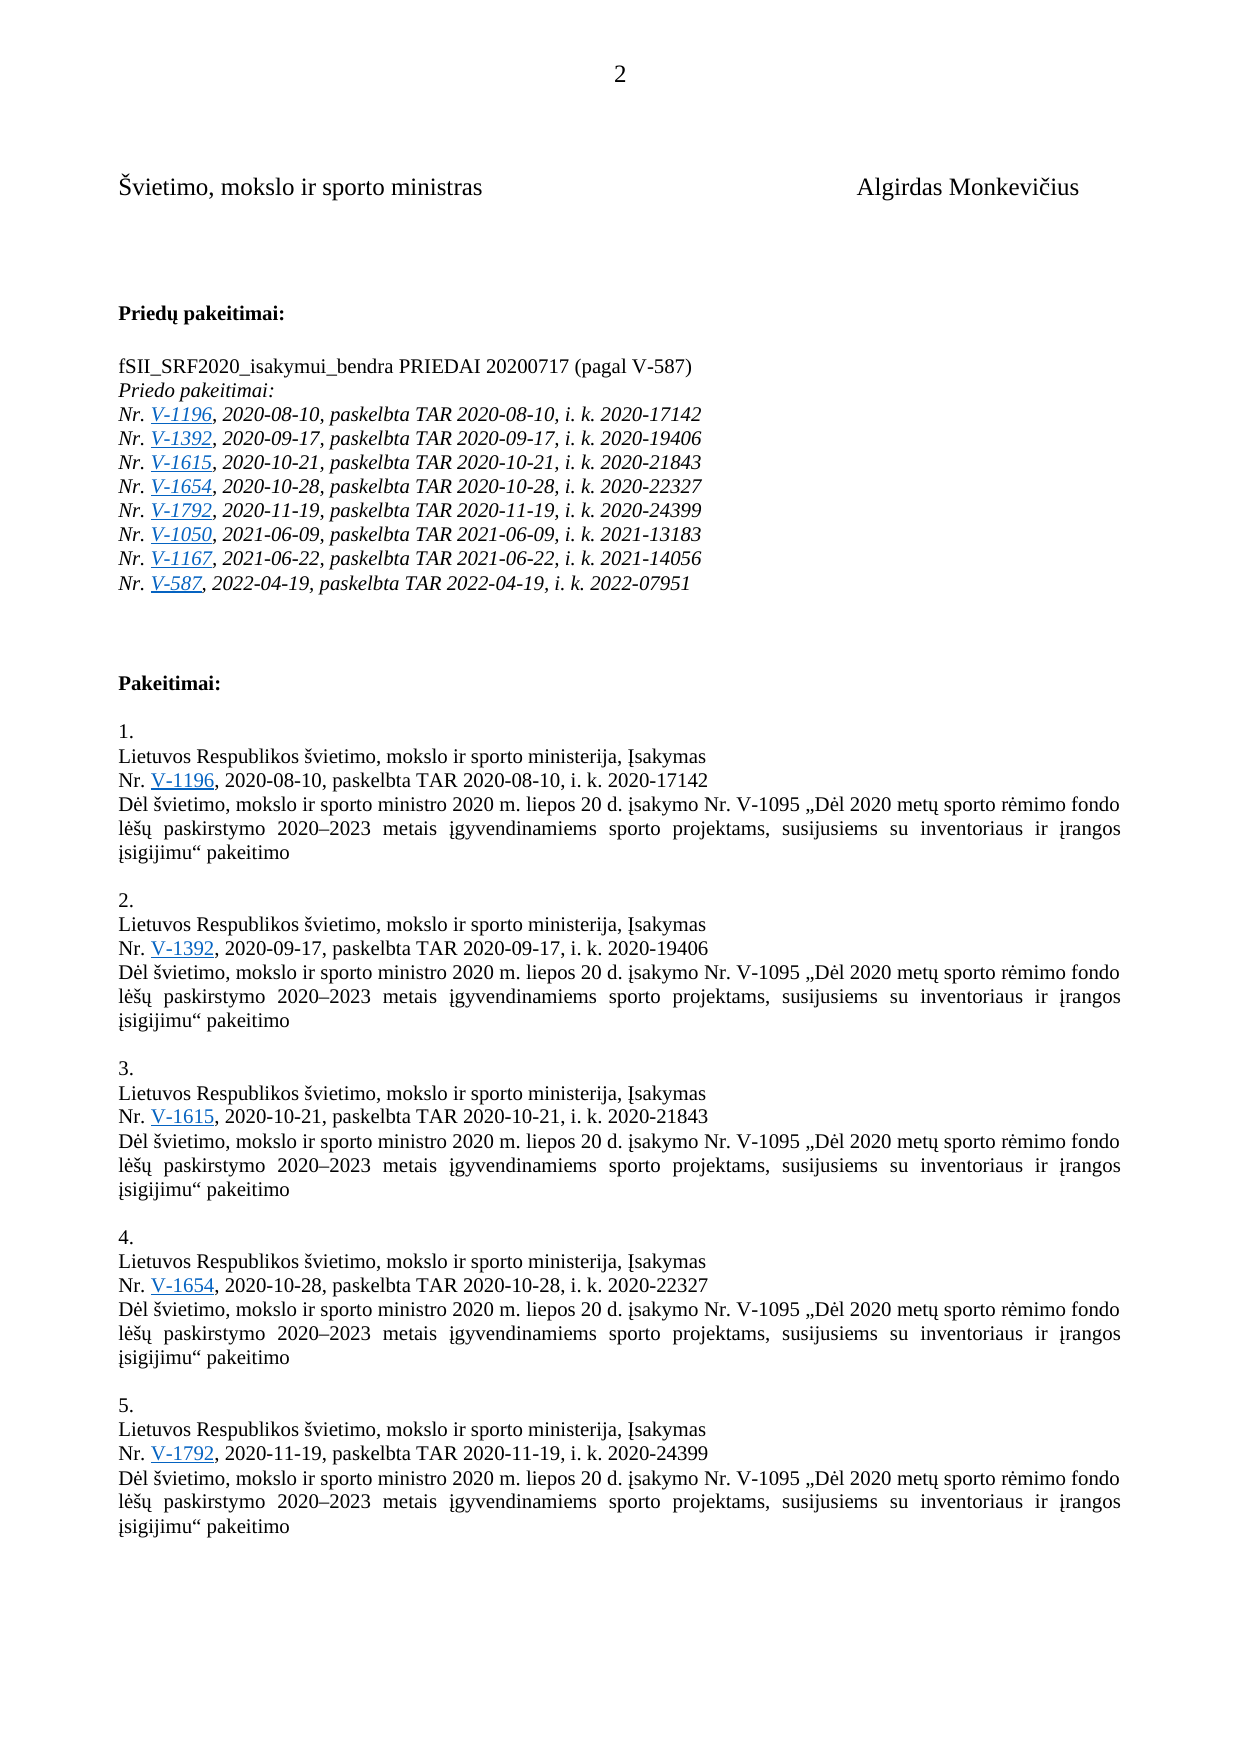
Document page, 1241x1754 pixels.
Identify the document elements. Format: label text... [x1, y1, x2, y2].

text Dėl švietimo, mokslo ir sporto ministro 2020 m. liepos 20 d. įsakymo Nr. V-1095 „Dėl 2020 metų sporto rėmimo fondo lėšų paskirstymo 2020–2023 metais įgyvendinamiems sporto projektams, susijusiems su inventoriaus ir įrangos įsigijimu“ pakeitimo [118, 960, 1122, 1032]
text Nr. V-1392, 2020-09-17, paskelbta TAR 2020-09-17, i. k. 2020-19406 [118, 426, 1122, 450]
text Dėl švietimo, mokslo ir sporto ministro 2020 m. liepos 20 d. įsakymo Nr. V-1095 „Dėl 2020 metų sporto rėmimo fondo lėšų paskirstymo 2020–2023 metais įgyvendinamiems sporto projektams, susijusiems su inventoriaus ir įrangos įsigijimu“ pakeitimo [118, 792, 1122, 864]
text Nr. V-1792, 2020-11-19, paskelbta TAR 2020-11-19, i. k. 2020-24399 [118, 1441, 1122, 1465]
text Nr. V-1654, 2020-10-28, paskelbta TAR 2020-10-28, i. k. 2020-22327 [118, 474, 1122, 498]
text Dėl švietimo, mokslo ir sporto ministro 2020 m. liepos 20 d. įsakymo Nr. V-1095 „Dėl 2020 metų sporto rėmimo fondo lėšų paskirstymo 2020–2023 metais įgyvendinamiems sporto projektams, susijusiems su inventoriaus ir įrangos įsigijimu“ pakeitimo [118, 1465, 1122, 1538]
text Nr. V-1050, 2021-06-09, paskelbta TAR 2021-06-09, i. k. 2021-13183 [118, 522, 1122, 546]
text Priedų pakeitimai: [118, 301, 1122, 325]
text Nr. V-1615, 2020-10-21, paskelbta TAR 2020-10-21, i. k. 2020-21843 [118, 1104, 1122, 1128]
text Pakeitimai: [118, 671, 1122, 695]
text Dėl švietimo, mokslo ir sporto ministro 2020 m. liepos 20 d. įsakymo Nr. V-1095 „Dėl 2020 metų sporto rėmimo fondo lėšų paskirstymo 2020–2023 metais įgyvendinamiems sporto projektams, susijusiems su inventoriaus ir įrangos įsigijimu“ pakeitimo [118, 1128, 1122, 1201]
text Nr. V-1392, 2020-09-17, paskelbta TAR 2020-09-17, i. k. 2020-19406 [118, 936, 1122, 960]
text Nr. V-1167, 2021-06-22, paskelbta TAR 2021-06-22, i. k. 2021-14056 [118, 546, 1122, 570]
text 5. [118, 1393, 1122, 1417]
text Lietuvos Respublikos švietimo, mokslo ir sporto ministerija, Įsakymas [118, 1249, 1122, 1273]
text Priedo pakeitimai: [118, 378, 1122, 402]
text 4. [118, 1225, 1122, 1249]
text Nr. V-1615, 2020-10-21, paskelbta TAR 2020-10-21, i. k. 2020-21843 [118, 450, 1122, 474]
text Lietuvos Respublikos švietimo, mokslo ir sporto ministerija, Įsakymas [118, 1417, 1122, 1441]
text 3. [118, 1056, 1122, 1080]
text Nr. V-587, 2022-04-19, paskelbta TAR 2022-04-19, i. k. 2022-07951 [118, 570, 1122, 594]
text 2. [118, 888, 1122, 912]
text Nr. V-1196, 2020-08-10, paskelbta TAR 2020-08-10, i. k. 2020-17142 [118, 402, 1122, 426]
text Lietuvos Respublikos švietimo, mokslo ir sporto ministerija, Įsakymas [118, 912, 1122, 936]
text fSII_SRF2020_isakymui_bendra PRIEDAI 20200717 (pagal V-587) [118, 354, 1122, 378]
text Nr. V-1792, 2020-11-19, paskelbta TAR 2020-11-19, i. k. 2020-24399 [118, 498, 1122, 522]
text Lietuvos Respublikos švietimo, mokslo ir sporto ministerija, Įsakymas [118, 743, 1122, 768]
text Nr. V-1654, 2020-10-28, paskelbta TAR 2020-10-28, i. k. 2020-22327 [118, 1273, 1122, 1297]
text Dėl švietimo, mokslo ir sporto ministro 2020 m. liepos 20 d. įsakymo Nr. V-1095 „Dėl 2020 metų sporto rėmimo fondo lėšų paskirstymo 2020–2023 metais įgyvendinamiems sporto projektams, susijusiems su inventoriaus ir įrangos įsigijimu“ pakeitimo [118, 1297, 1122, 1369]
text 1. [118, 719, 1122, 743]
text Švietimo, mokslo ir sporto ministras Algirdas Monkevičius [118, 172, 1122, 200]
text Nr. V-1196, 2020-08-10, paskelbta TAR 2020-08-10, i. k. 2020-17142 [118, 768, 1122, 792]
text Lietuvos Respublikos švietimo, mokslo ir sporto ministerija, Įsakymas [118, 1080, 1122, 1104]
